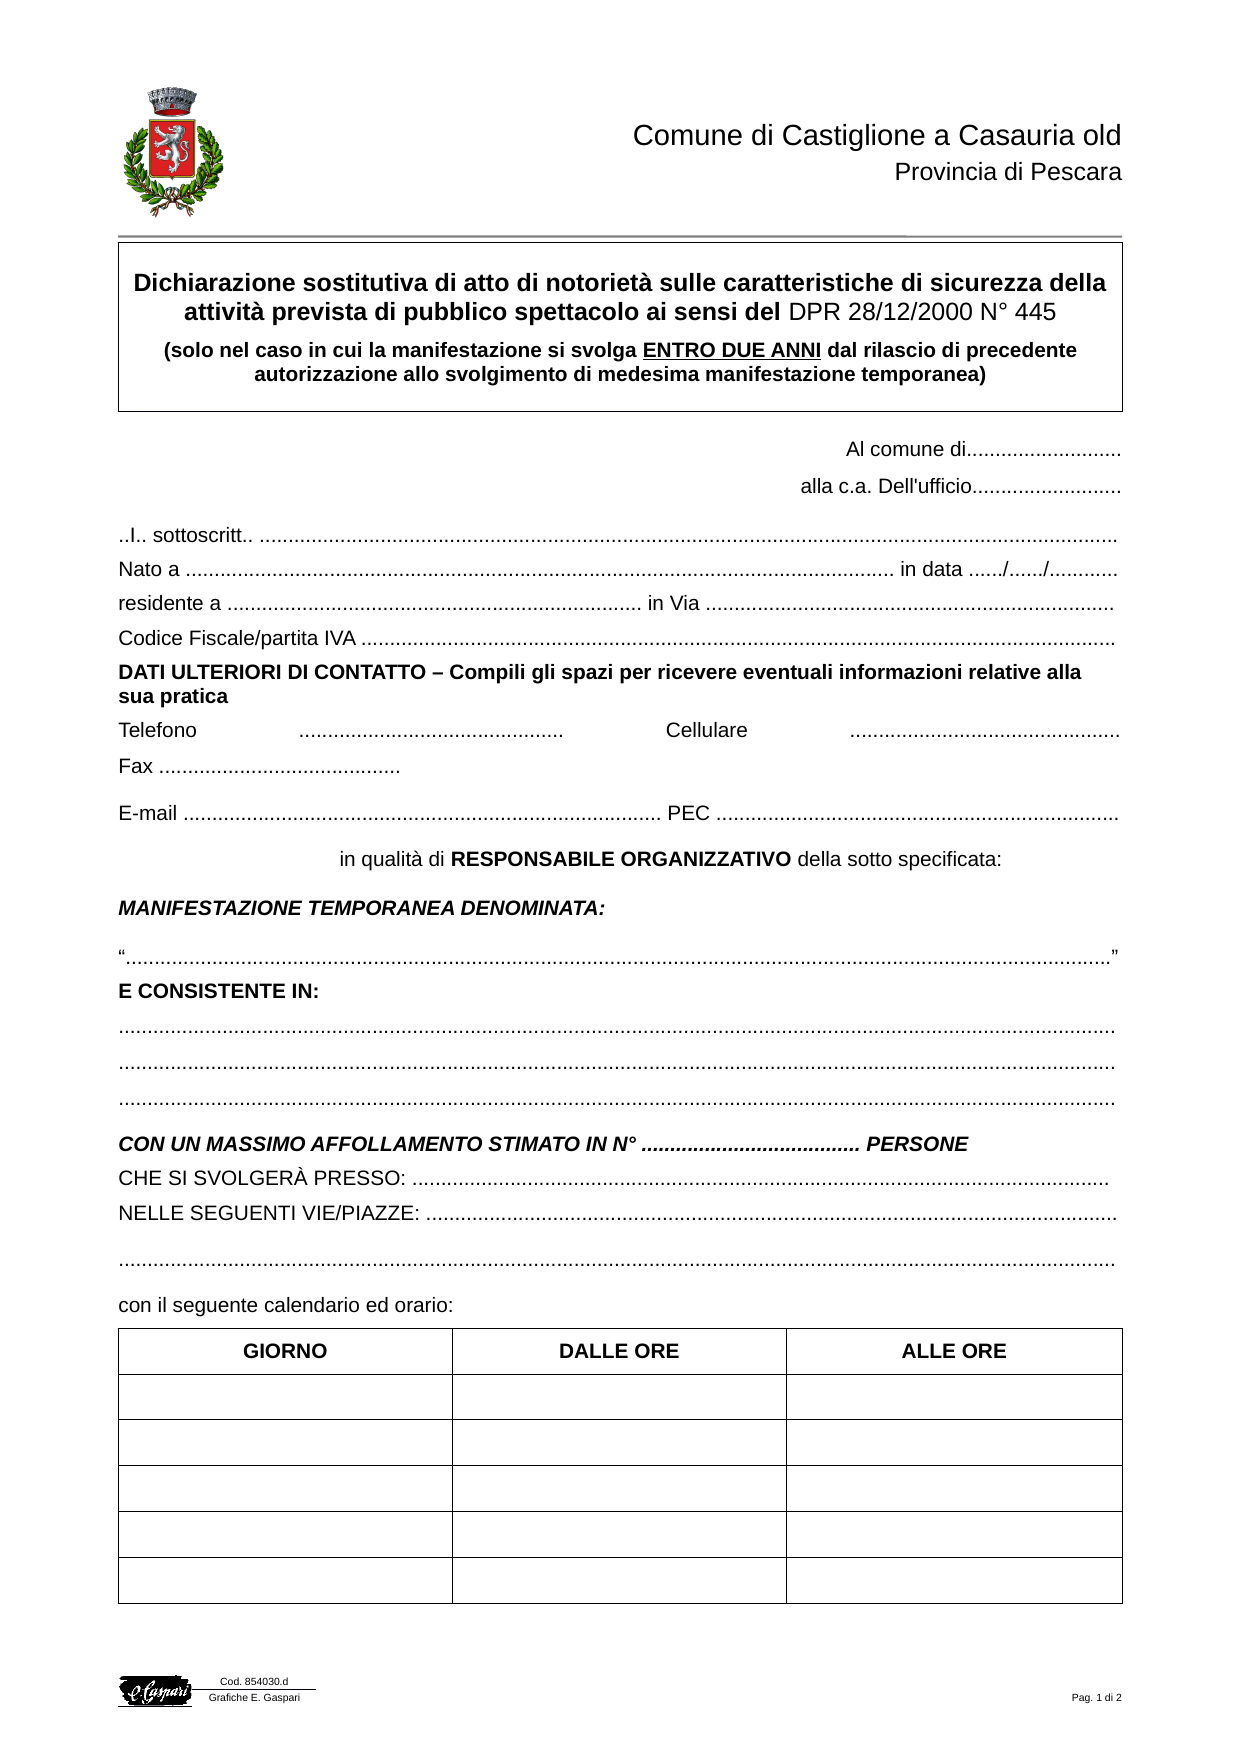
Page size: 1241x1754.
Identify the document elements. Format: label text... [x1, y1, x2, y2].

text Al comune di........................... [118, 437, 1122, 461]
text CHE SI SVOLGERÀ PRESSO: ......................................................................................................................... [118, 1166, 1122, 1190]
table_header ALLE ORE [787, 1329, 1122, 1373]
table_cell [119, 1466, 452, 1511]
text E CONSISTENTE IN: [118, 979, 1122, 1003]
table_cell [119, 1420, 452, 1465]
table_header Dichiarazione sostitutiva di atto di notorietà sulle caratteristiche di sicurezza della attività prevista di pubblico spettacolo ai sensi del DPR 28/12/2000 N° 445 (solo nel caso in cui la manifestazione si svolga ENTRO DUE ANNI dal rilascio di precedente autorizzazione allo svolgimento di medesima manifestazione temporanea) [119, 243, 1122, 411]
text DATI ULTERIORI DI CONTATTO – Compili gli spazi per ricevere eventuali informazioni relative alla sua pratica [118, 660, 1122, 708]
table_cell [787, 1375, 1122, 1419]
table_cell [119, 1512, 452, 1557]
table_cell [119, 1375, 452, 1419]
picture [122, 87, 224, 219]
table_cell [453, 1375, 786, 1419]
table_cell [453, 1420, 786, 1465]
text NELLE SEGUENTI VIE/PIAZZE: ........................................................................................................................ [118, 1201, 1122, 1224]
text ..I.. sottoscritt.. ..................................................................................................................................................... [118, 522, 1122, 546]
table_cell [453, 1466, 786, 1511]
text ....................................................................................................................................................................................................................................................................................................................................................................................................................................................................................................................................... [118, 1014, 1122, 1109]
text in qualità di RESPONSABILE ORGANIZZATIVO della sotto specificata: [266, 847, 1122, 871]
table_header GIORNO [119, 1329, 452, 1373]
text residente a ........................................................................ in Via ....................................................................... [118, 591, 1122, 615]
text E-mail ................................................................................... PEC ...................................................................... [118, 801, 1122, 824]
table_cell [787, 1558, 1122, 1603]
text Provincia di Pescara [224, 157, 1122, 185]
text con il seguente calendario ed orario: [118, 1293, 1122, 1317]
text Codice Fiscale/partita IVA ................................................................................................................................... [118, 626, 1122, 649]
table_cell [787, 1466, 1122, 1511]
subtitle CON UN MASSIMO AFFOLLAMENTO STIMATO IN N° ...................................... PERSONE [118, 1132, 1122, 1156]
table_header DALLE ORE [453, 1329, 786, 1373]
subtitle MANIFESTAZIONE TEMPORANEA DENOMINATA: [118, 896, 1122, 920]
table_cell [787, 1512, 1122, 1557]
picture [118, 1674, 192, 1706]
table_cell [453, 1512, 786, 1557]
text Nato a ........................................................................................................................... in data ....../....../............ [118, 557, 1122, 581]
text alla c.a. Dell'ufficio.......................... [118, 473, 1122, 497]
text Telefono .............................................. Cellulare ............................................... Fax .......................................... [118, 718, 1122, 778]
text Comune di Castiglione a Casauria old [224, 118, 1122, 152]
table_cell [787, 1420, 1122, 1465]
text ............................................................................................................................................................................. [118, 1247, 1122, 1271]
table_cell [119, 1558, 452, 1603]
table_cell [453, 1558, 786, 1603]
text “...........................................................................................................................................................................” [118, 945, 1122, 969]
